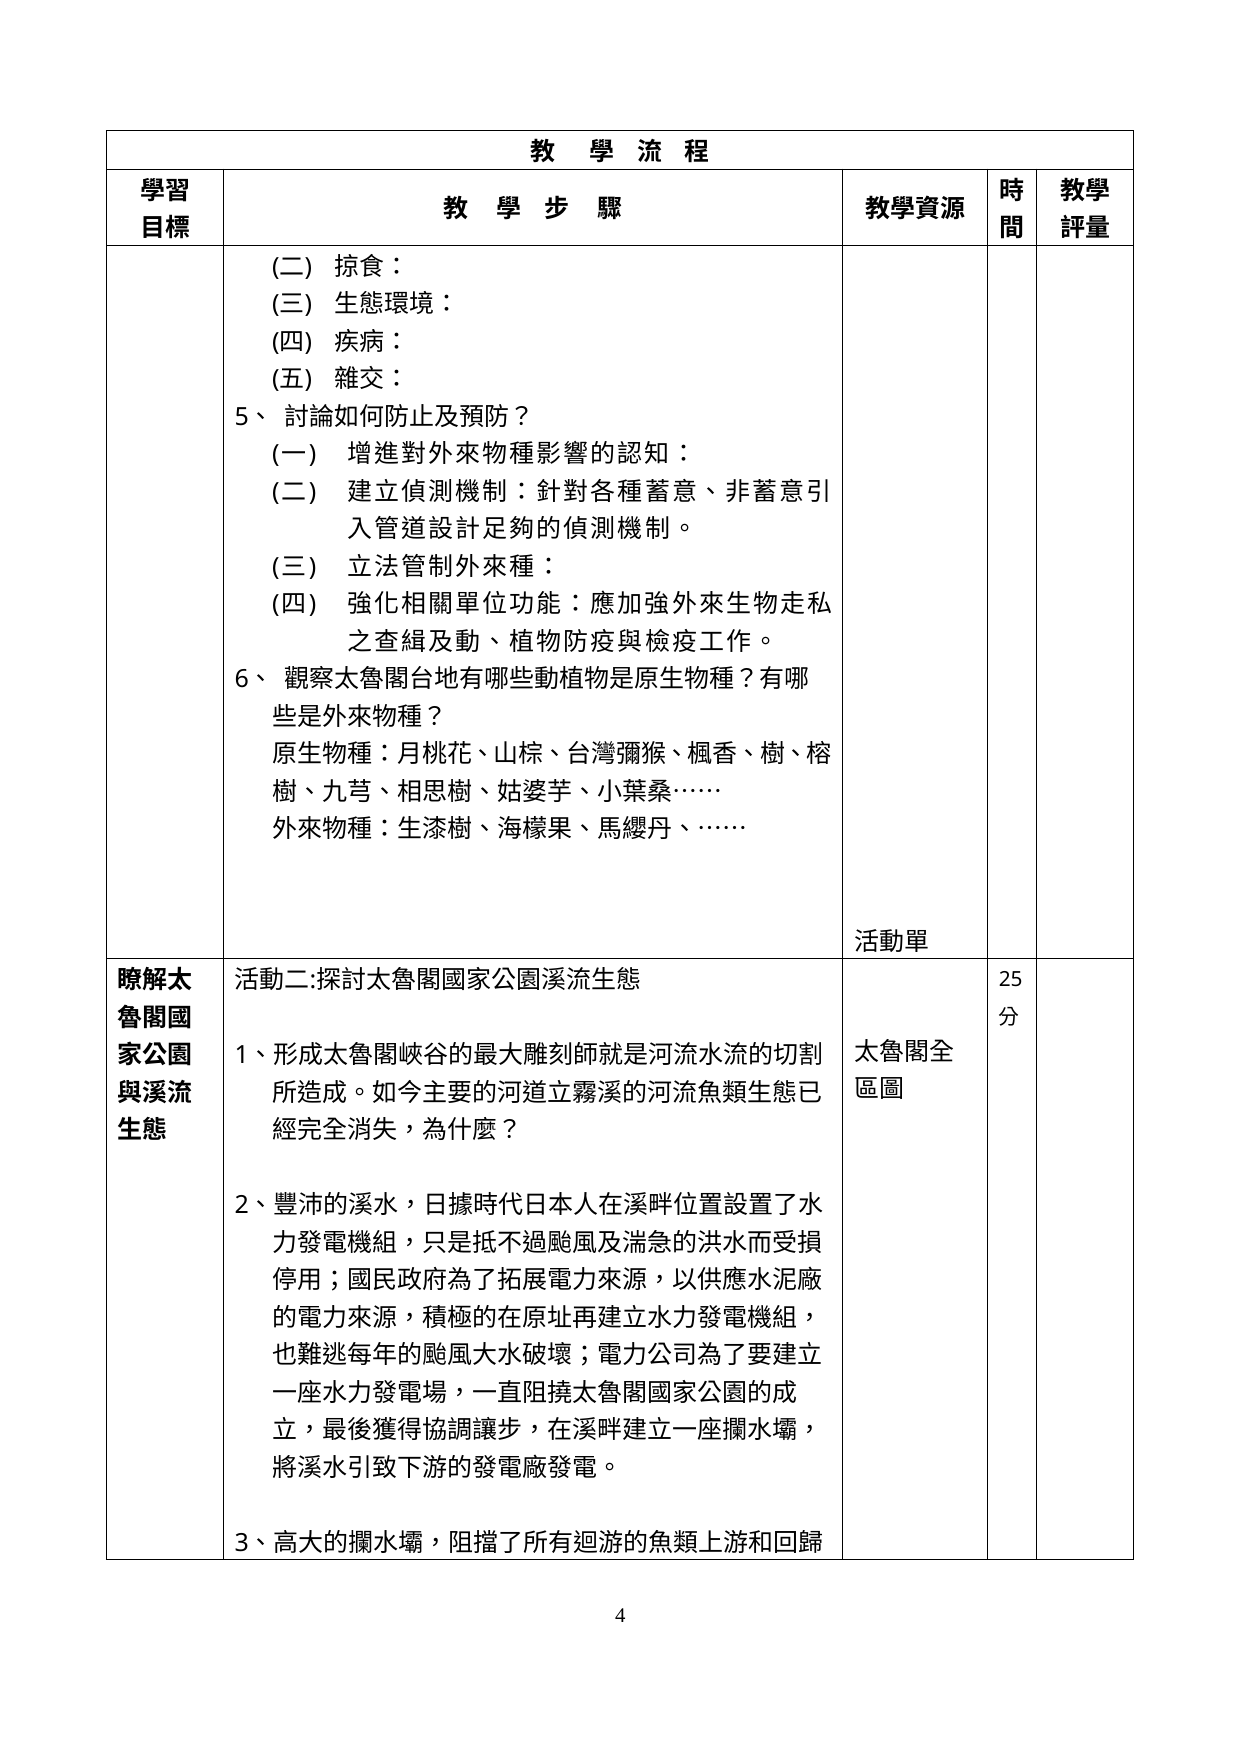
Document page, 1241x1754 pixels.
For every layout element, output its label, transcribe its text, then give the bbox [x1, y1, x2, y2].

table_cell 教學資源 [843, 170, 987, 244]
table_cell 瞭解太魯閣國家公園與溪流生態 [107, 959, 223, 1559]
table_cell [1037, 959, 1133, 1559]
table_cell [107, 246, 223, 958]
table_cell [1037, 246, 1133, 958]
table_cell 太魯閣全區圖 [843, 959, 987, 1559]
table_cell 學習 目標 [107, 170, 223, 244]
table_cell 活動二:探討太魯閣國家公園溪流生態 1、形成太魯閣峽谷的最大雕刻師就是河流水流的切割所造成。如今主要的河道立霧溪的河流魚類生態已經完全消失，為什麼？ 2、豐沛的溪水，日據時代日本人在溪畔位置設置了水力發電機組，只是抵不過颱風及湍急的洪水而受損停用；國民政府為了拓展電力來源，以供應水泥廠的電力來源，積極的在原址再建立水力發電機組，也難逃每年的颱風大水破壞；電力公司為了要建立一座水力發電場，一直阻撓太魯閣國家公園的成立，最後獲得協調讓步，在溪畔建立一座攔水壩，將溪水引致下游的發電廠發電。 3、高大的攔水壩，阻擋了所有迴游的魚類上游和回歸 [224, 959, 842, 1559]
table_cell 活動一 發展活動 探討太魯閣國家公園外來物種及對生態的影響。 高山區生態部分，由於高山動植物具有耐寒抗旱的獨特性，一般外來動、植物比較無法生存和取代，反而要避免人為的破壞和盜採、盜獵，造成瀕臨絕種的危機。 在中低海拔的物種，全國各地都具有相同的危機。 這些外來物種是如何進入的？要如何杜絕？要如何防制？ 探討日常生活中，以及在家庭四周、野外，提出所知道的外來物種？ 台灣外來種生物 植物： 食用植物：昭和草、蔬菜水果 觀賞植物：馬櫻丹、大萍、聖誕紅、猩猩草 行道樹：夾竹桃、木棉 環境植物：布袋蓮 工業用植物：漆樹、琉球松 木材植物：福州杉、桃花心木 動物： 哺乳動物：馬來熊、馬來猴、 鳥類：高麗雉、家八哥、埃及聖鶢、鸚鵡 兩生類：牛蛙、大鯢（娃娃魚）、蠑螈 爬蟲類：巴西龜（紅耳龜）、蟒蛇、變色龍、鱷魚 魚類：大肚魚、吳郭魚、琵琶鼠 昆蟲：果實蠅、寄生蜂、黑螞蟻、義大利蜂 螺貝類：非洲大蝸牛、福壽螺 蝦蟹類：泰國蝦、美洲螯蝦 討論外來物種進入國內的管道有哪些？ 農業或貿易行為 娛樂及觀賞用： 生物防治： 偷渡： 科學研究： 討論外來物種對原生生物影響： 競爭： 掠食： 生態環境： 疾病： 雜交： 討論如何防止及預防？ 增進對外來物種影響的認知： 建立偵測機制：針對各種蓄意、非蓄意引入管道設計足夠的偵測機制。 立法管制外來種： 強化相關單位功能：應加強外來生物走私之查緝及動、植物防疫與檢疫工作。 觀察太魯閣台地有哪些動植物是原生物種？有哪些是外來物種？ 原生物種：月桃花、山棕、台灣彌猴、楓香、樹、榕樹、九芎、相思樹、姑婆芋、小葉桑…… 外來物種：生漆樹、海檬果、馬纓丹、…… [224, 246, 842, 958]
table_cell 教學評量 [1037, 170, 1133, 244]
table_header 教 學 流 程 [107, 131, 1133, 168]
table_cell 時間 [988, 170, 1036, 244]
table_cell 教 學 步 驟 [224, 170, 842, 244]
table_cell [988, 246, 1036, 958]
table_cell 活動單 [843, 246, 987, 958]
table_cell 25分 [988, 959, 1036, 1559]
